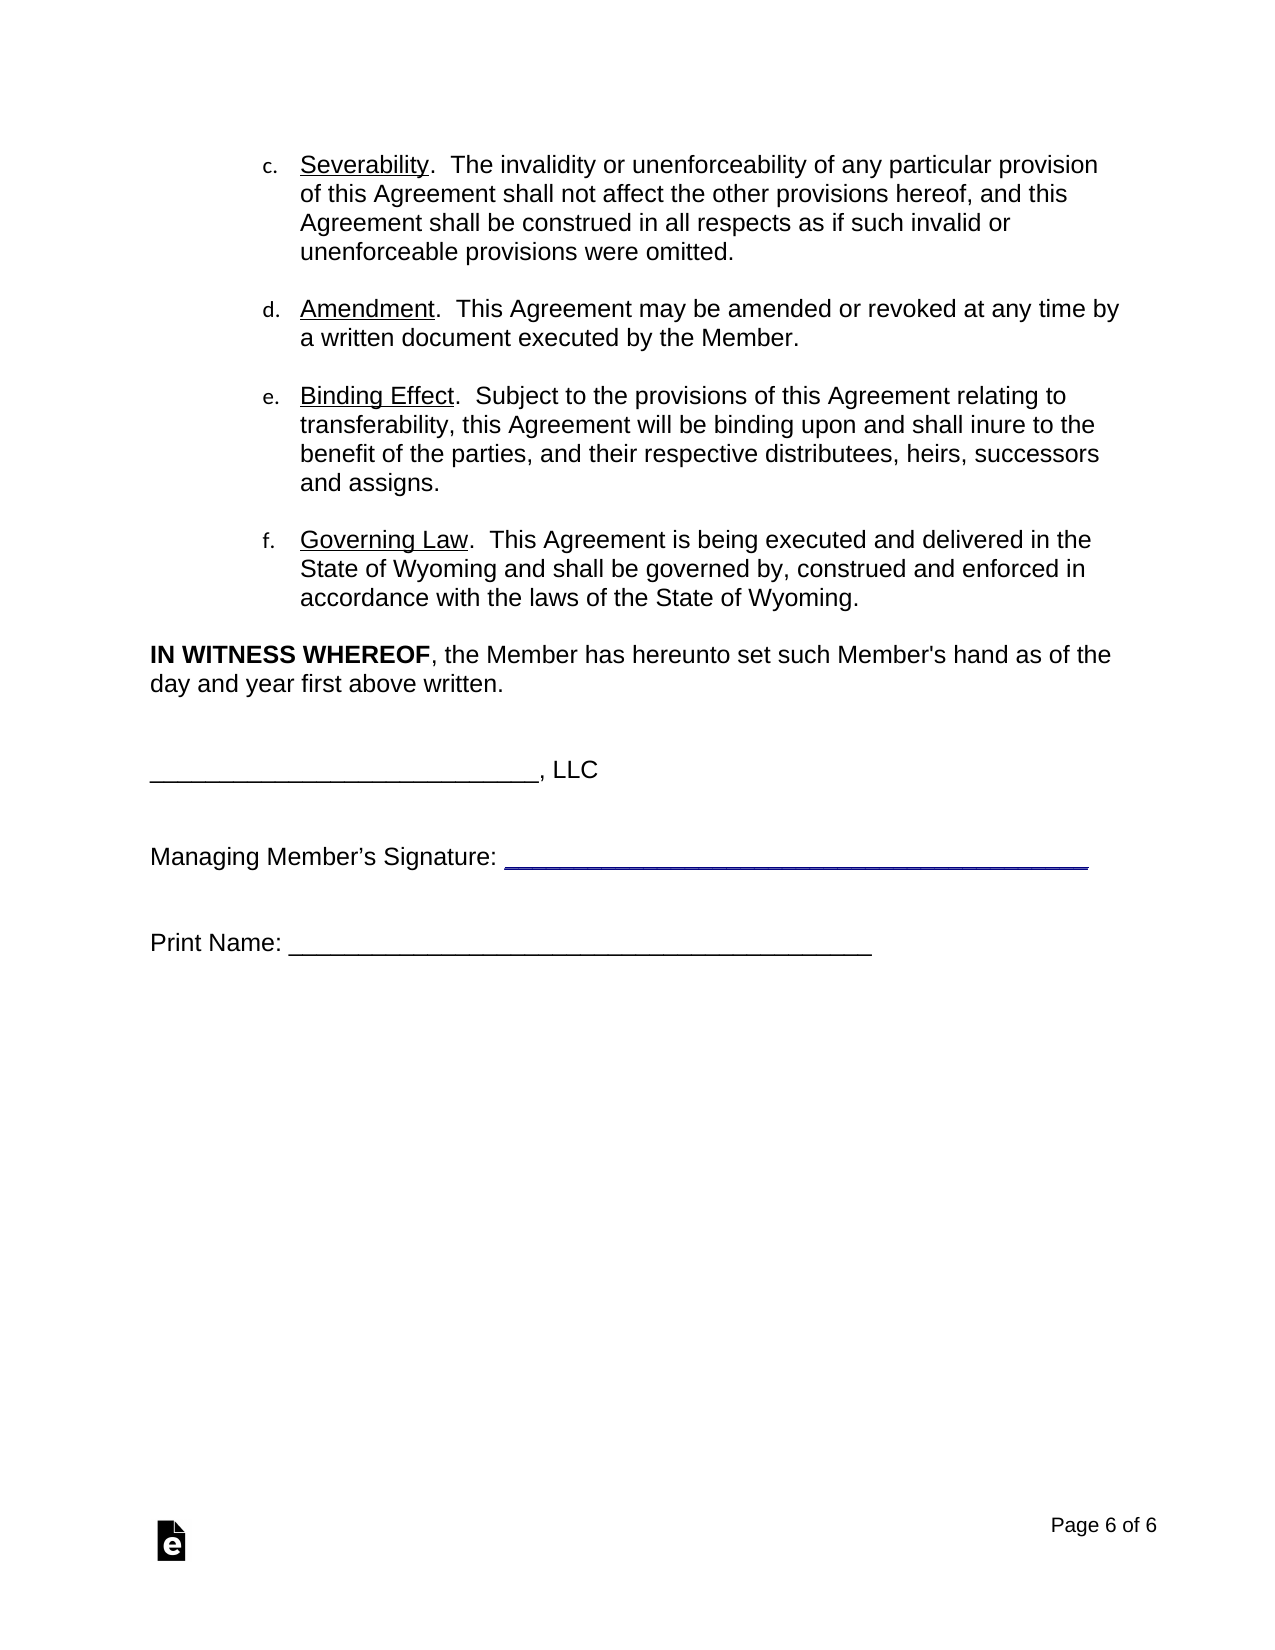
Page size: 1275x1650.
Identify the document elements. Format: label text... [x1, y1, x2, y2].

subtitle Managing Member’s Signature: __________________________________________ [150, 842, 1125, 870]
text ____________________________, LLC [150, 755, 1125, 784]
list Severability. The invalidity or unenforceability of any particular provision of this Agreement shall not affect the other provisions hereof, and this Agreement shall be construed in all respects as if such invalid or unenforceable provisions were omitted. [262, 150, 1125, 265]
subtitle Print Name: __________________________________________ [150, 928, 1125, 957]
text IN WITNESS WHEREOF, the Member has hereunto set such Member's hand as of the day and year first above written. [150, 640, 1125, 698]
list Governing Law. This Agreement is being executed and delivered in the State of Wyoming and shall be governed by, construed and enforced in accordance with the laws of the State of Wyoming. [262, 525, 1125, 612]
list Amendment. This Agreement may be amended or revoked at any time by a written document executed by the Member. [262, 294, 1125, 352]
list Binding Effect. Subject to the provisions of this Agreement relating to transferability, this Agreement will be binding upon and shall inure to the benefit of the parties, and their respective distributees, heirs, successors and assigns. [262, 381, 1125, 496]
